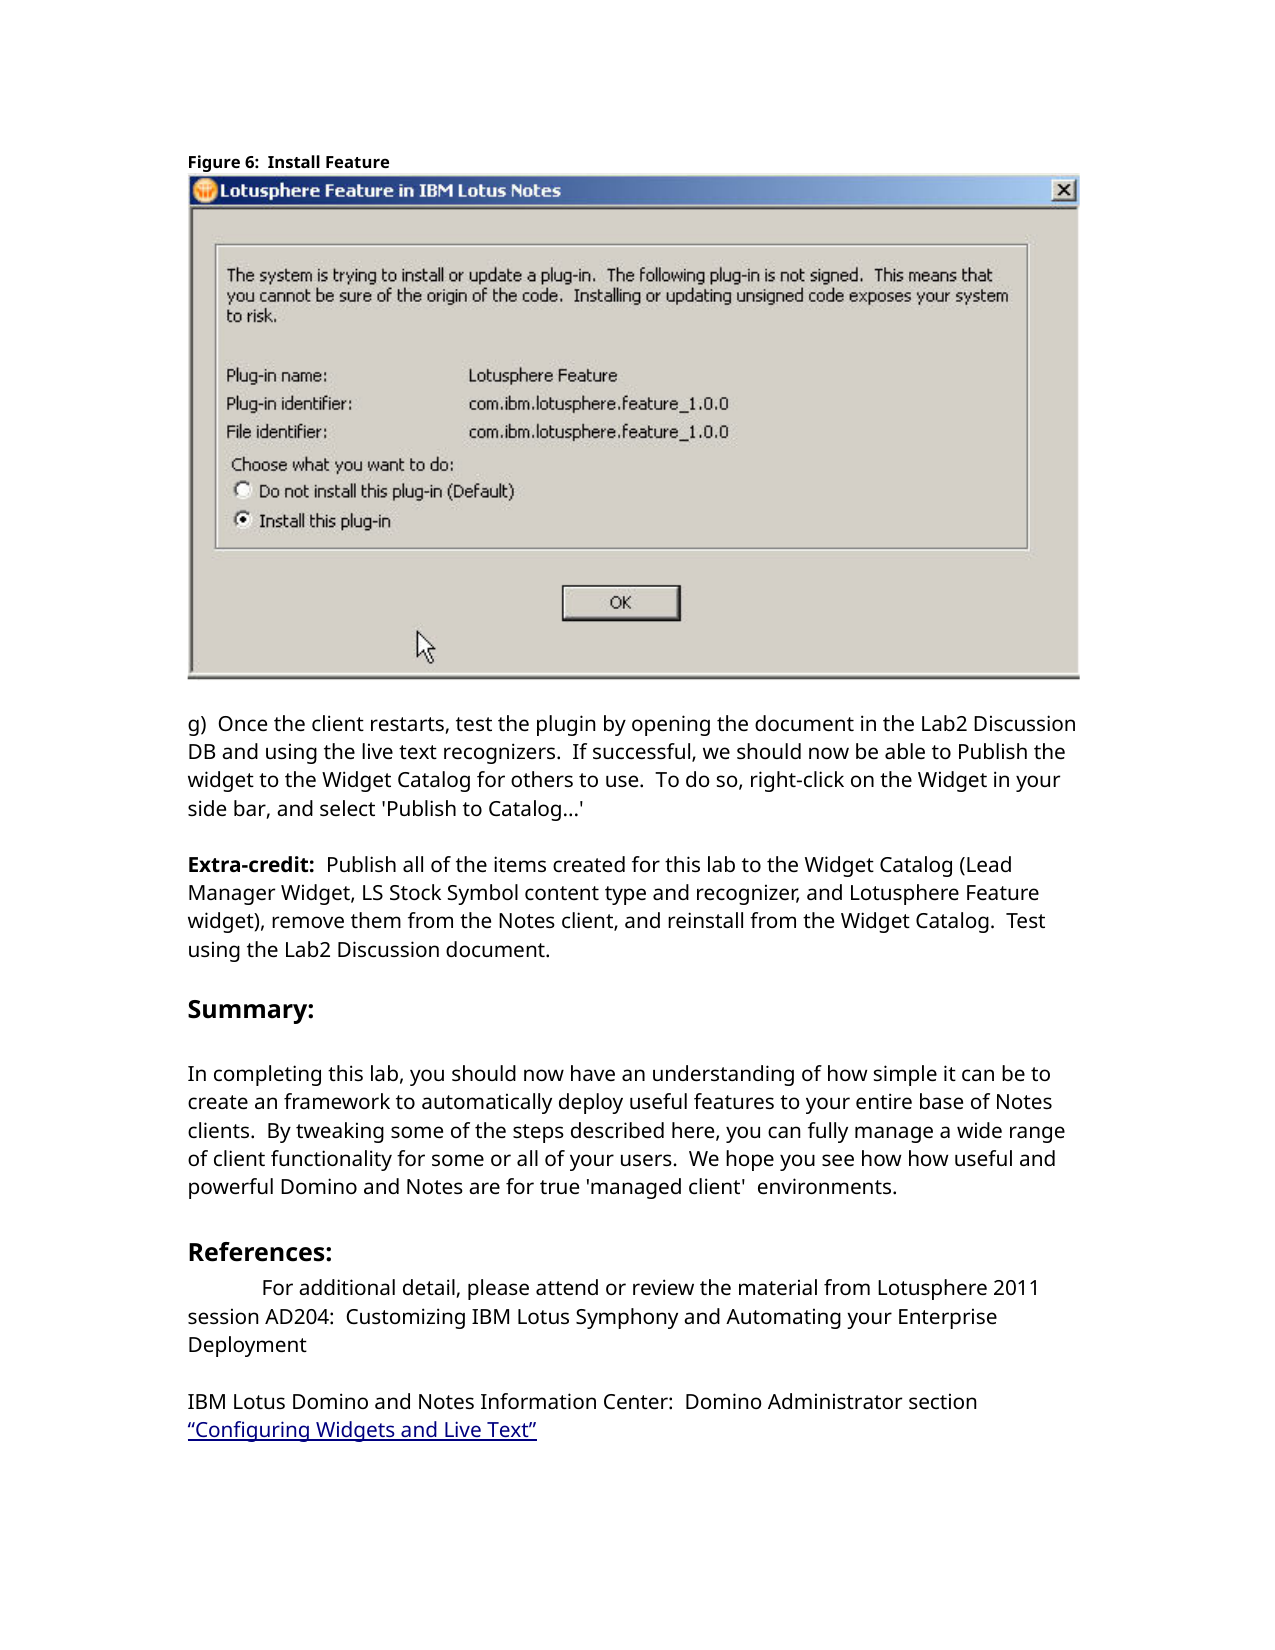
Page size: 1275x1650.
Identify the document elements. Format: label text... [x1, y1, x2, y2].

text g) Once the client restarts, test the plugin by opening the document in the Lab2 Discussion DB and using the live text recognizers. If successful, we should now be able to Publish the widget to the Widget Catalog for others to use. To do so, right-click on the Widget in your side bar, and select 'Publish to Catalog...' [187, 709, 1087, 822]
text References: [187, 1234, 1087, 1268]
text IBM Lotus Domino and Notes Information Center: Domino Administrator section “Configuring Widgets and Live Text” [187, 1387, 1087, 1443]
picture [187, 173, 1080, 681]
text Summary: [187, 991, 1087, 1025]
text For additional detail, please attend or review the material from Lotusphere 2011 session AD204: Customizing IBM Lotus Symphony and Automating your Enterprise Deployment [187, 1268, 1087, 1359]
text In completing this lab, you should now have an understanding of how simple it can be to create an framework to automatically deploy useful features to your entire base of Notes clients. By tweaking some of the steps described here, you can fully manage a wide range of client functionality for some or all of your users. We hope you see how how useful and powerful Domino and Notes are for true 'managed client' environments. [187, 1059, 1087, 1200]
text Figure 6: Install Feature [187, 150, 1087, 173]
text Extra-credit: Publish all of the items created for this lab to the Widget Catalog (Lead Manager Widget, LS Stock Symbol content type and recognizer, and Lotusphere Feature widget), remove them from the Notes client, and reinstall from the Widget Catalog. Test using the Lab2 Discussion document. [187, 850, 1087, 963]
